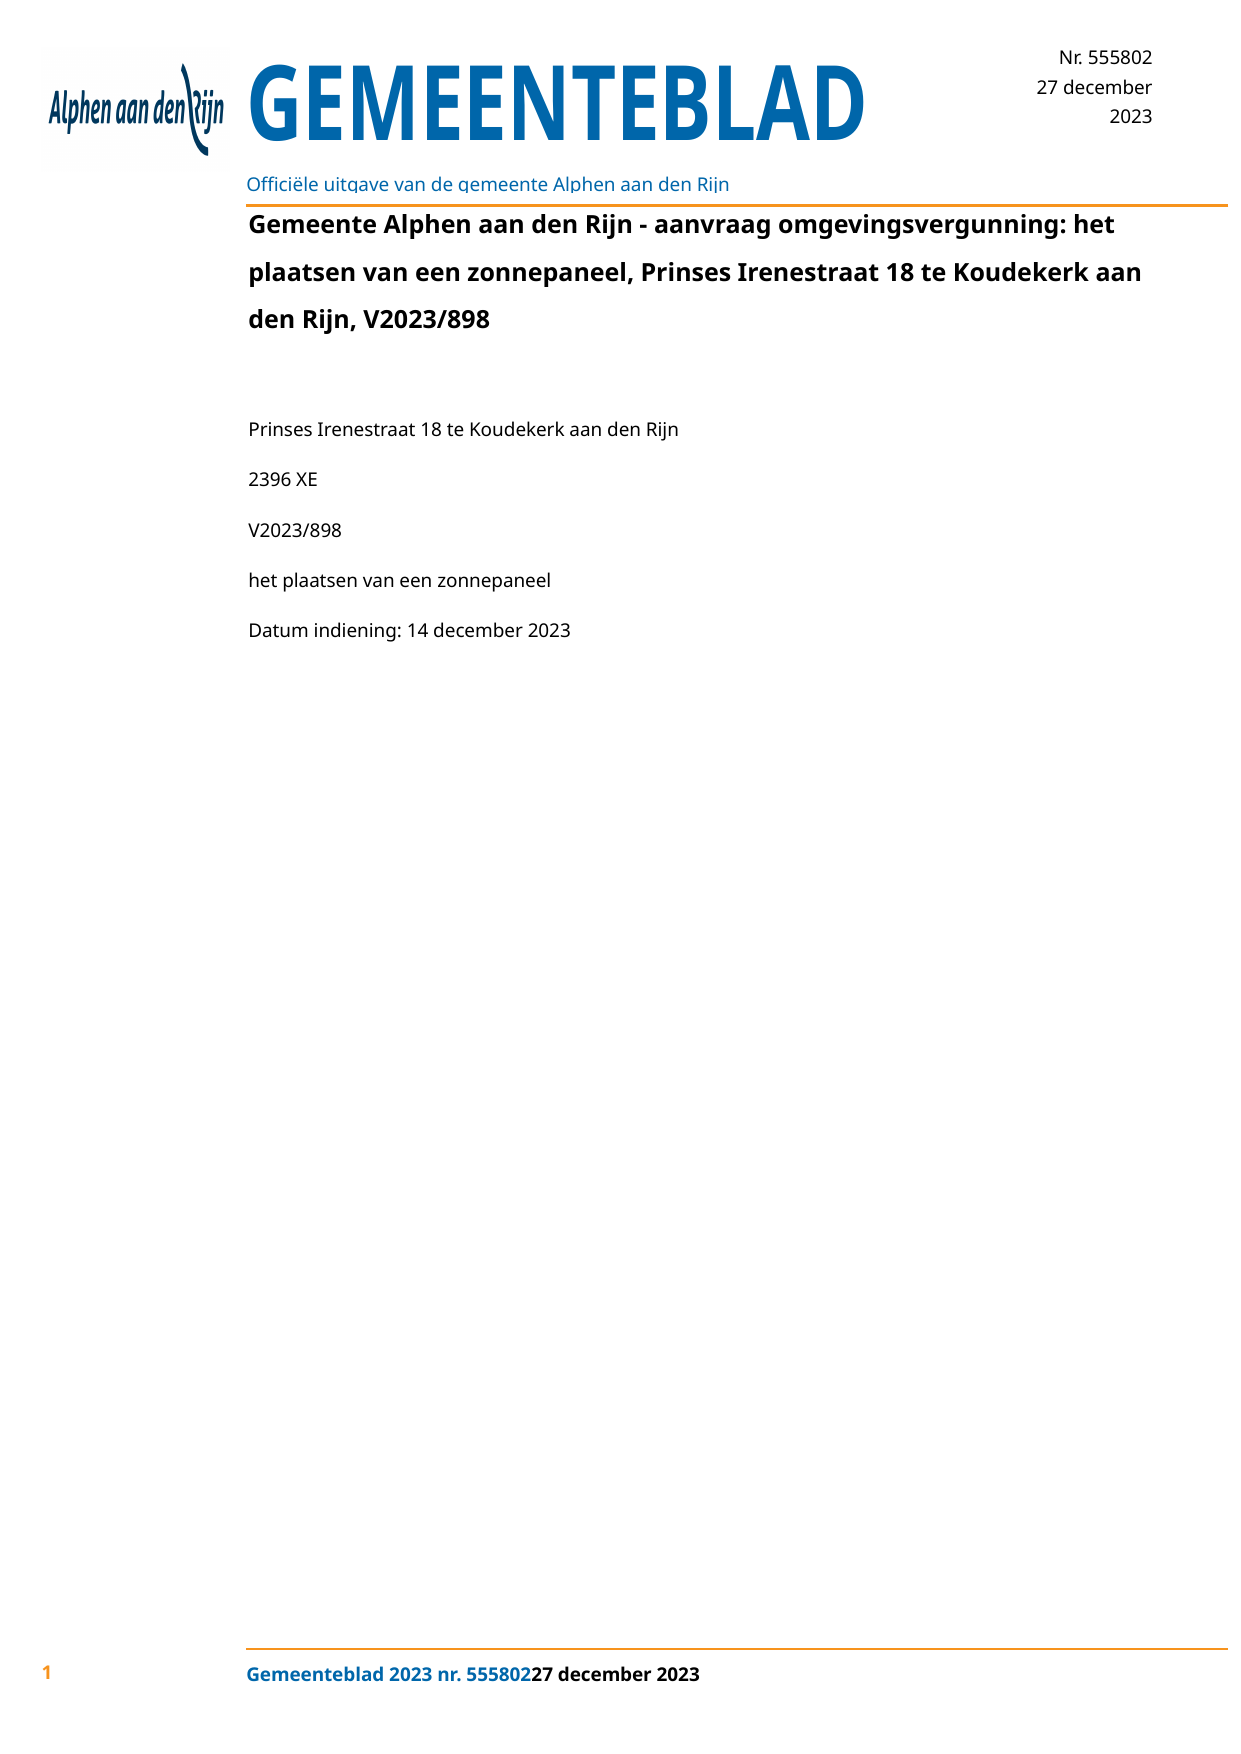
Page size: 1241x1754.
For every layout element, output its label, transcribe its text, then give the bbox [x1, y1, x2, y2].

text het plaatsen van een zonnepaneel [248, 567, 1152, 593]
picture [41, 47, 231, 172]
text Prinses Irenestraat 18 te Koudekerk aan den Rijn [248, 416, 1152, 442]
text 2396 XE [248, 466, 1152, 492]
text V2023/898 [248, 517, 1152, 542]
text Gemeente Alphen aan den Rijn - aanvraag omgevingsvergunning: het plaatsen van een zonnepaneel, Prinses Irenestraat 18 te Koudekerk aan den Rijn, V2023/898 [248, 207, 1152, 336]
text Datum indiening: 14 december 2023 [248, 618, 1152, 643]
